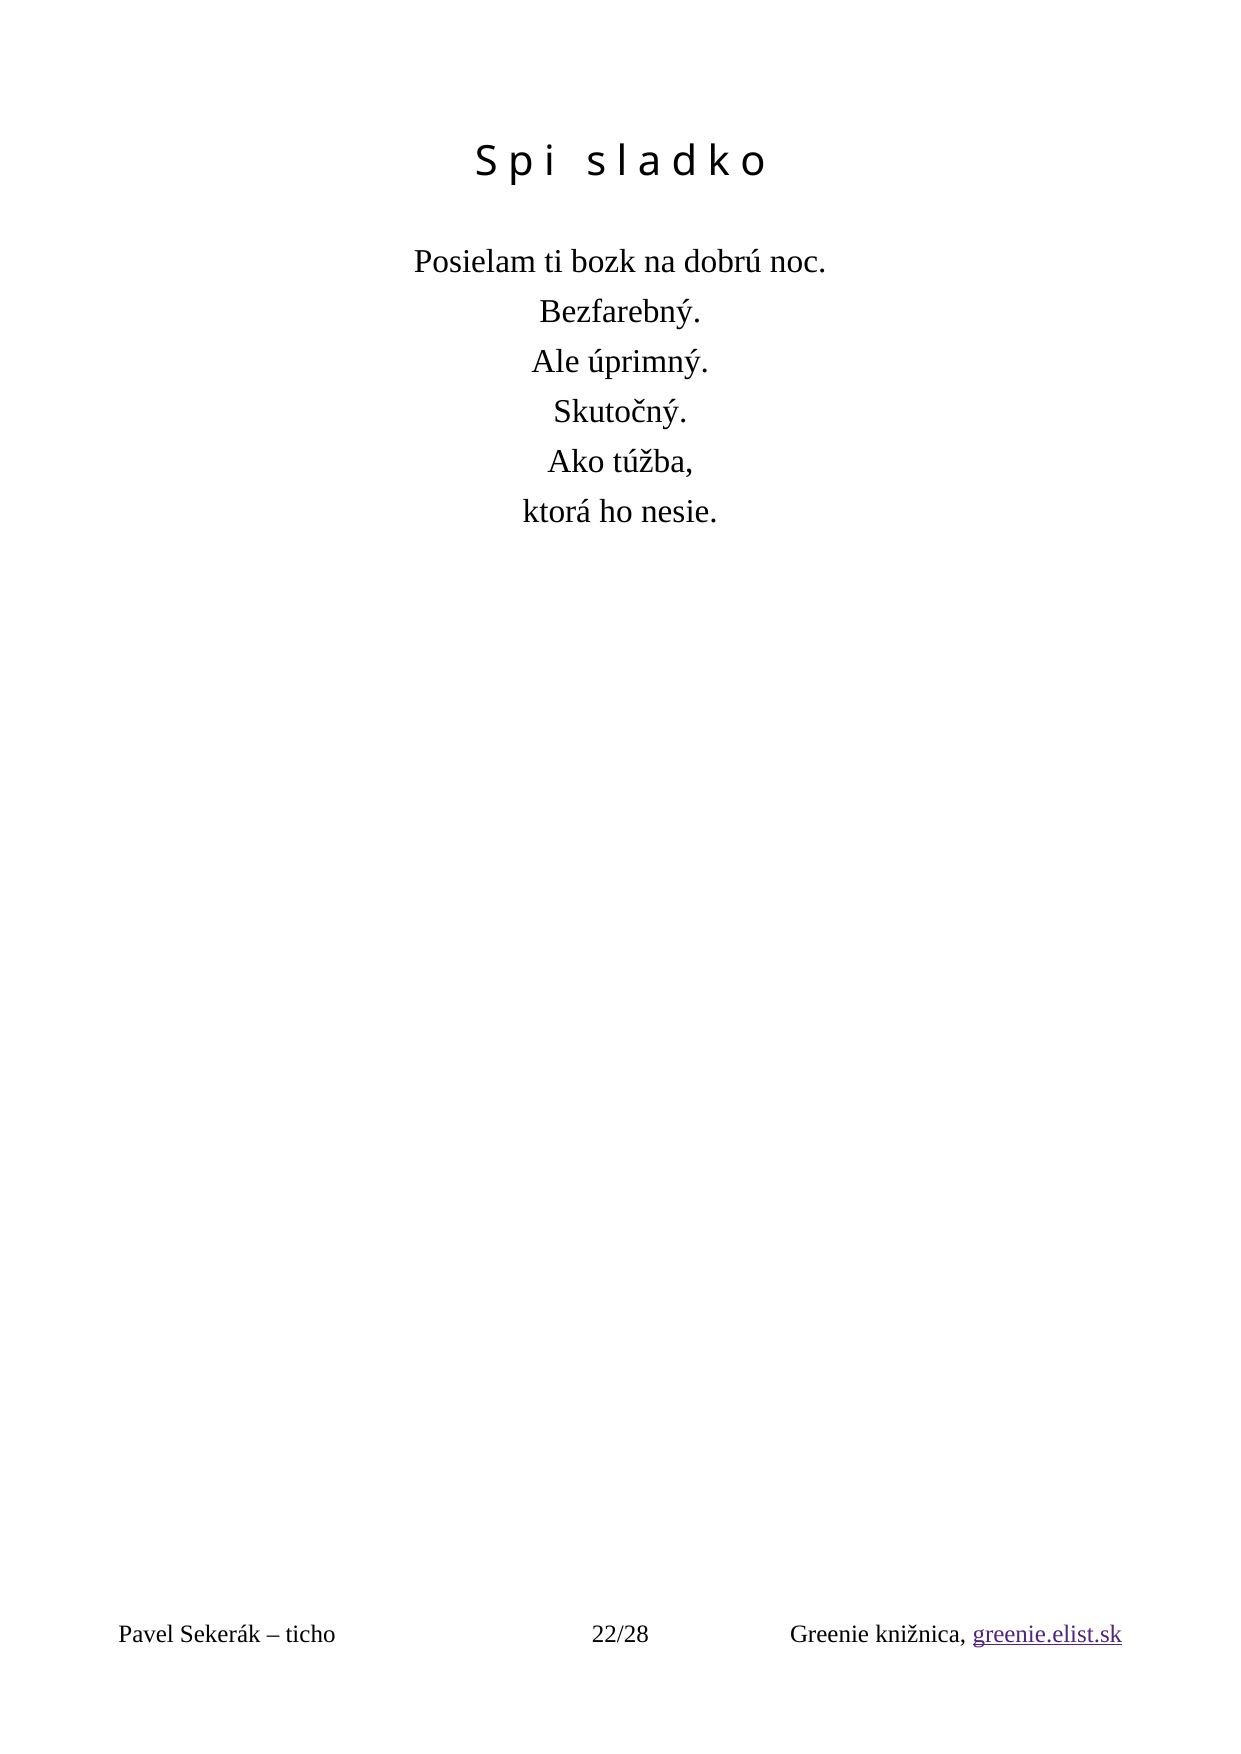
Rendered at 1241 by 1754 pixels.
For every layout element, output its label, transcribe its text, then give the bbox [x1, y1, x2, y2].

text Ako túžba, [106, 441, 1134, 480]
text Skutočný. [106, 391, 1134, 429]
text Ale úprimný. [106, 341, 1134, 379]
subtitle Spi sladko [106, 131, 1134, 188]
text Posielam ti bozk na dobrú noc. [106, 241, 1134, 279]
text ktorá ho nesie. [106, 491, 1134, 530]
text Bezfarebný. [106, 291, 1134, 329]
